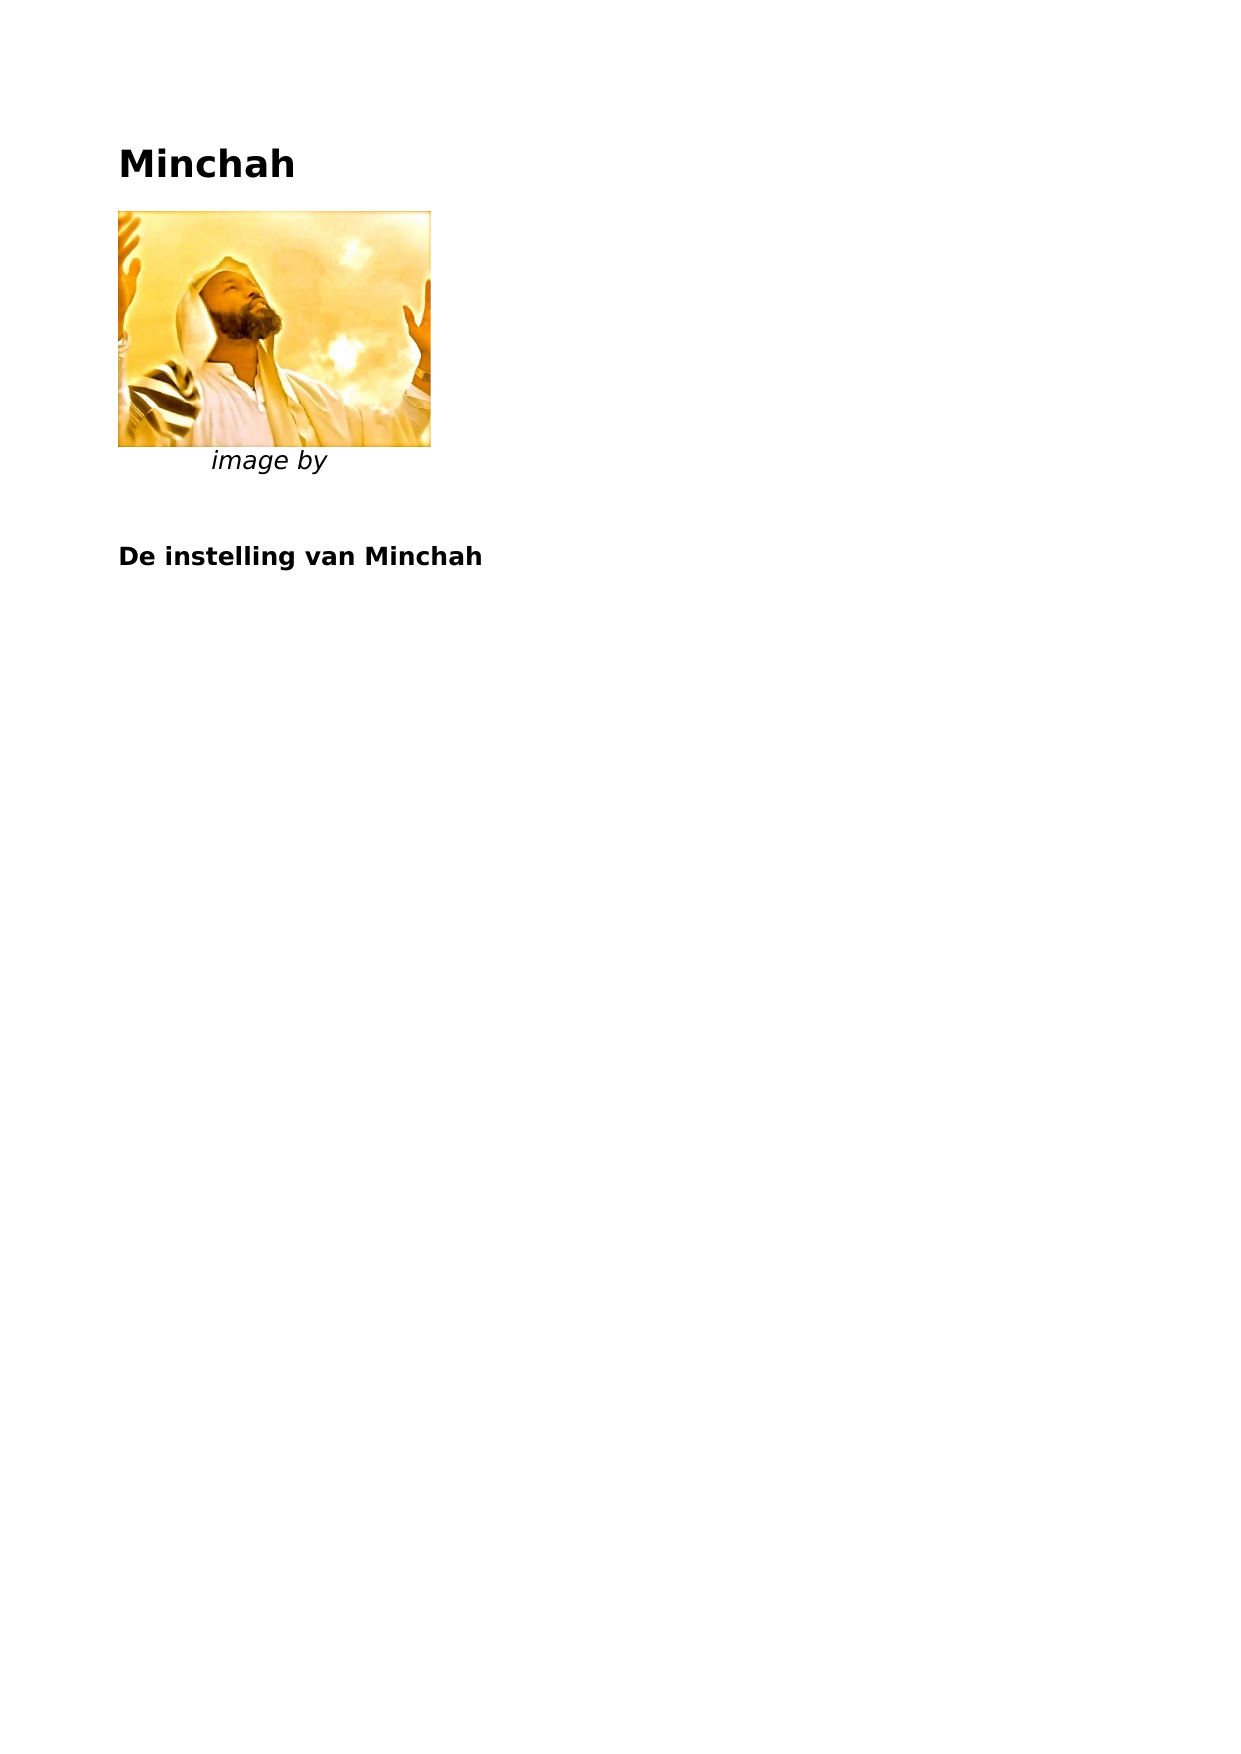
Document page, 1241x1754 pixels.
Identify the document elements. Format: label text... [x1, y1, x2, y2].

picture [118, 211, 431, 447]
subtitle Minchah [118, 143, 1122, 187]
text image by [118, 447, 431, 475]
subtitle De instelling van Minchah [118, 542, 1122, 571]
